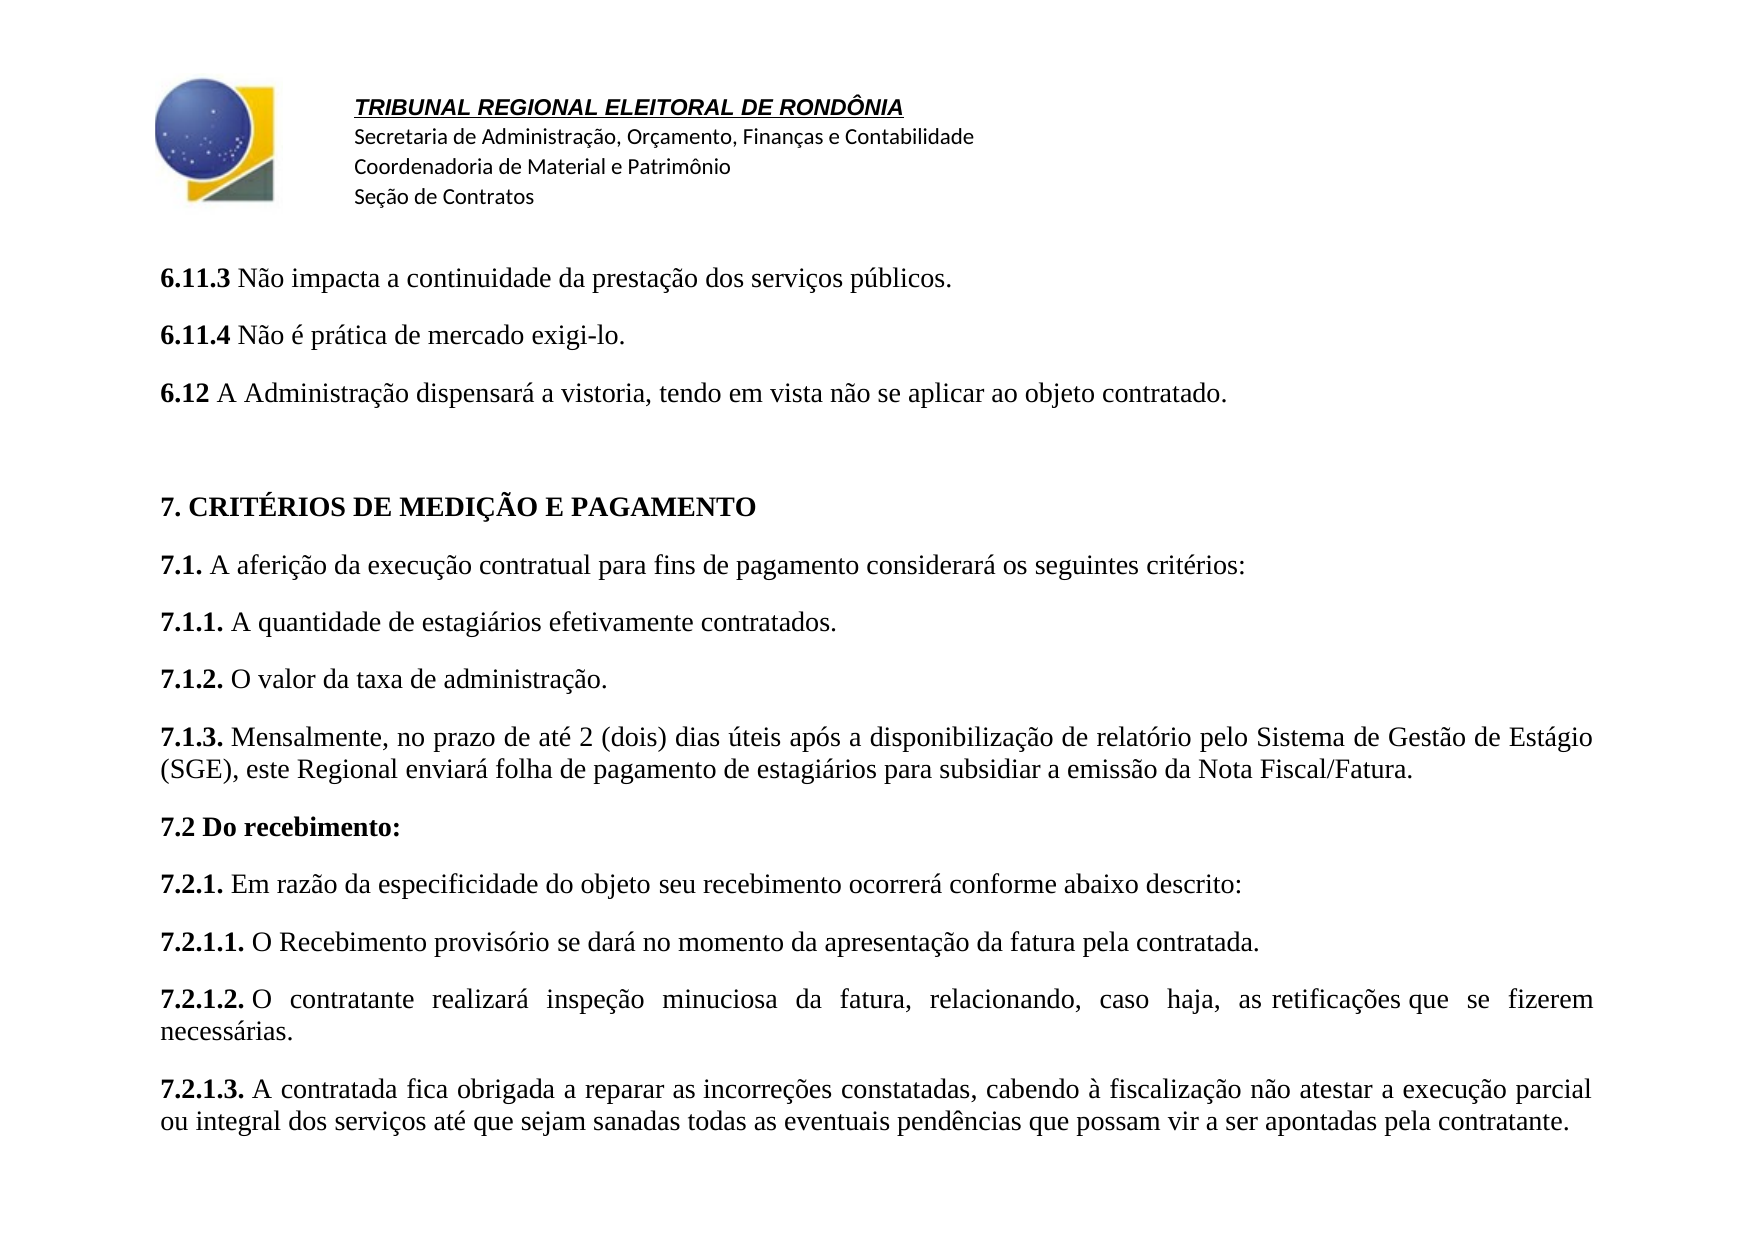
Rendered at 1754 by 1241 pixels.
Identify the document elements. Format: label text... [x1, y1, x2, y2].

text 7.1. A aferição da execução contratual para fins de pagamento considerará os seguintes critérios: [160, 548, 1594, 580]
text 7.1.1. A quantidade de estagiários efetivamente contratados. [160, 605, 1594, 638]
text 7.2.1.3. A contratada fica obrigada a reparar as incorreções constatadas, cabendo à fiscalização não atestar a execução parcial ou integral dos serviços até que sejam sanadas todas as eventuais pendências que possam vir a ser apontadas pela contratante. [160, 1072, 1594, 1137]
text 7.2.1.1. O Recebimento provisório se dará no momento da apresentação da fatura pela contratada. [160, 924, 1594, 957]
text 7.2 Do recebimento: [160, 810, 1594, 842]
text 6.11.3 Não impacta a continuidade da prestação dos serviços públicos. [160, 261, 1594, 293]
text 7.1.2. O valor da taxa de administração. [160, 663, 1594, 695]
text 7. CRITÉRIOS DE MEDIÇÃO E PAGAMENTO [160, 490, 1594, 523]
text 7.2.1. Em razão da especificidade do objeto seu recebimento ocorrerá conforme abaixo descrito: [160, 867, 1594, 899]
text 7.2.1.2. O contratante realizará inspeção minuciosa da fatura, relacionando, caso haja, as retificações que se fizerem necessárias. [160, 982, 1594, 1047]
text 6.12 A Administração dispensará a vistoria, tendo em vista não se aplicar ao objeto contratado. [160, 376, 1594, 408]
text 7.1.3. Mensalmente, no prazo de até 2 (dois) dias úteis após a disponibilização de relatório pelo Sistema de Gestão de Estágio (SGE), este Regional enviará folha de pagamento de estagiários para subsidiar a emissão da Nota Fiscal/Fatura. [160, 720, 1594, 785]
text 6.11.4 Não é prática de mercado exigi-lo. [160, 318, 1594, 351]
